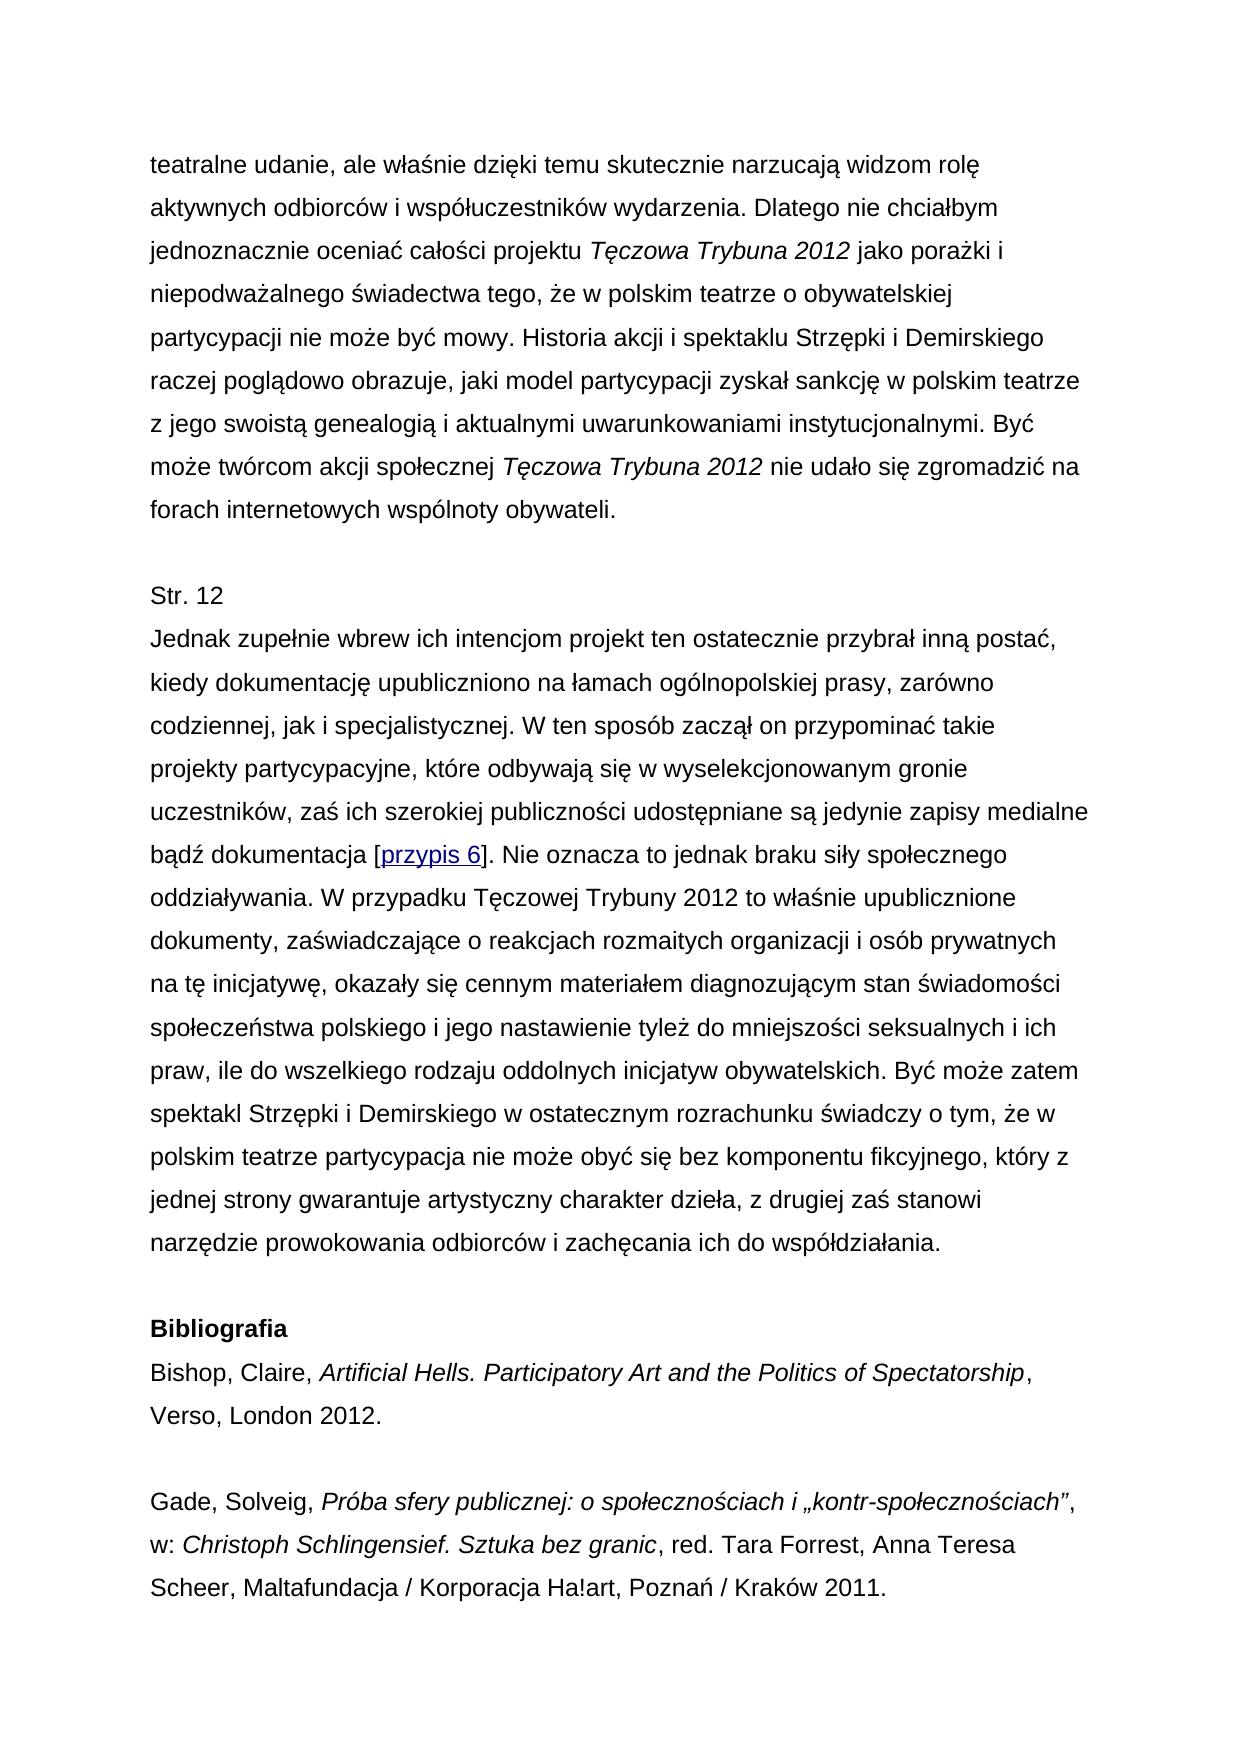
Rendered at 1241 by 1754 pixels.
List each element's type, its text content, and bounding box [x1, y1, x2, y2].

text Gade, Solveig, Próba sfery publicznej: o społecznościach i „kontr-społecznościach”, w: Christoph Schlingensief. Sztuka bez granic, red. Tara Forrest, Anna Teresa Scheer, Maltafundacja / Korporacja Ha!art, Poznań / Kraków 2011. [150, 1487, 1090, 1602]
text Bishop, Claire, Artificial Hells. Participatory Art and the Politics of Spectatorship, Verso, London 2012. [150, 1357, 1090, 1429]
text Str. 12 [150, 581, 1090, 610]
subtitle Bibliografia [150, 1314, 1090, 1343]
text teatralne udanie, ale właśnie dzięki temu skutecznie narzucają widzom rolę aktywnych odbiorców i współuczestników wydarzenia. Dlatego nie chciałbym jednoznacznie oceniać całości projektu Tęczowa Trybuna 2012 jako porażki i niepodważalnego świadectwa tego, że w polskim teatrze o obywatelskiej partycypacji nie może być mowy. Historia akcji i spektaklu Strzępki i Demirskiego raczej poglądowo obrazuje, jaki model partycypacji zyskał sankcję w polskim teatrze z jego swoistą genealogią i aktualnymi uwarunkowaniami instytucjonalnymi. Być może twórcom akcji społecznej Tęczowa Trybuna 2012 nie udało się zgromadzić na forach internetowych wspólnoty obywateli. [150, 150, 1090, 524]
text Jednak zupełnie wbrew ich intencjom projekt ten ostatecznie przybrał inną postać, kiedy dokumentację upubliczniono na łamach ogólnopolskiej prasy, zarówno codziennej, jak i specjalistycznej. W ten sposób zaczął on przypominać takie projekty partycypacyjne, które odbywają się w wyselekcjonowanym gronie uczestników, zaś ich szerokiej publiczności udostępniane są jedynie zapisy medialne bądź dokumentacja [przypis 6]. Nie oznacza to jednak braku siły społecznego oddziaływania. W przypadku Tęczowej Trybuny 2012 to właśnie upublicznione dokumenty, zaświadczające o reakcjach rozmaitych organizacji i osób prywatnych na tę inicjatywę, okazały się cennym materiałem diagnozującym stan świadomości społeczeństwa polskiego i jego nastawienie tyleż do mniejszości seksualnych i ich praw, ile do wszelkiego rodzaju oddolnych inicjatyw obywatelskich. Być może zatem spektakl Strzępki i Demirskiego w ostatecznym rozrachunku świadczy o tym, że w polskim teatrze partycypacja nie może obyć się bez komponentu fikcyjnego, który z jednej strony gwarantuje artystyczny charakter dzieła, z drugiej zaś stanowi narzędzie prowokowania odbiorców i zachęcania ich do współdziałania. [150, 624, 1090, 1257]
